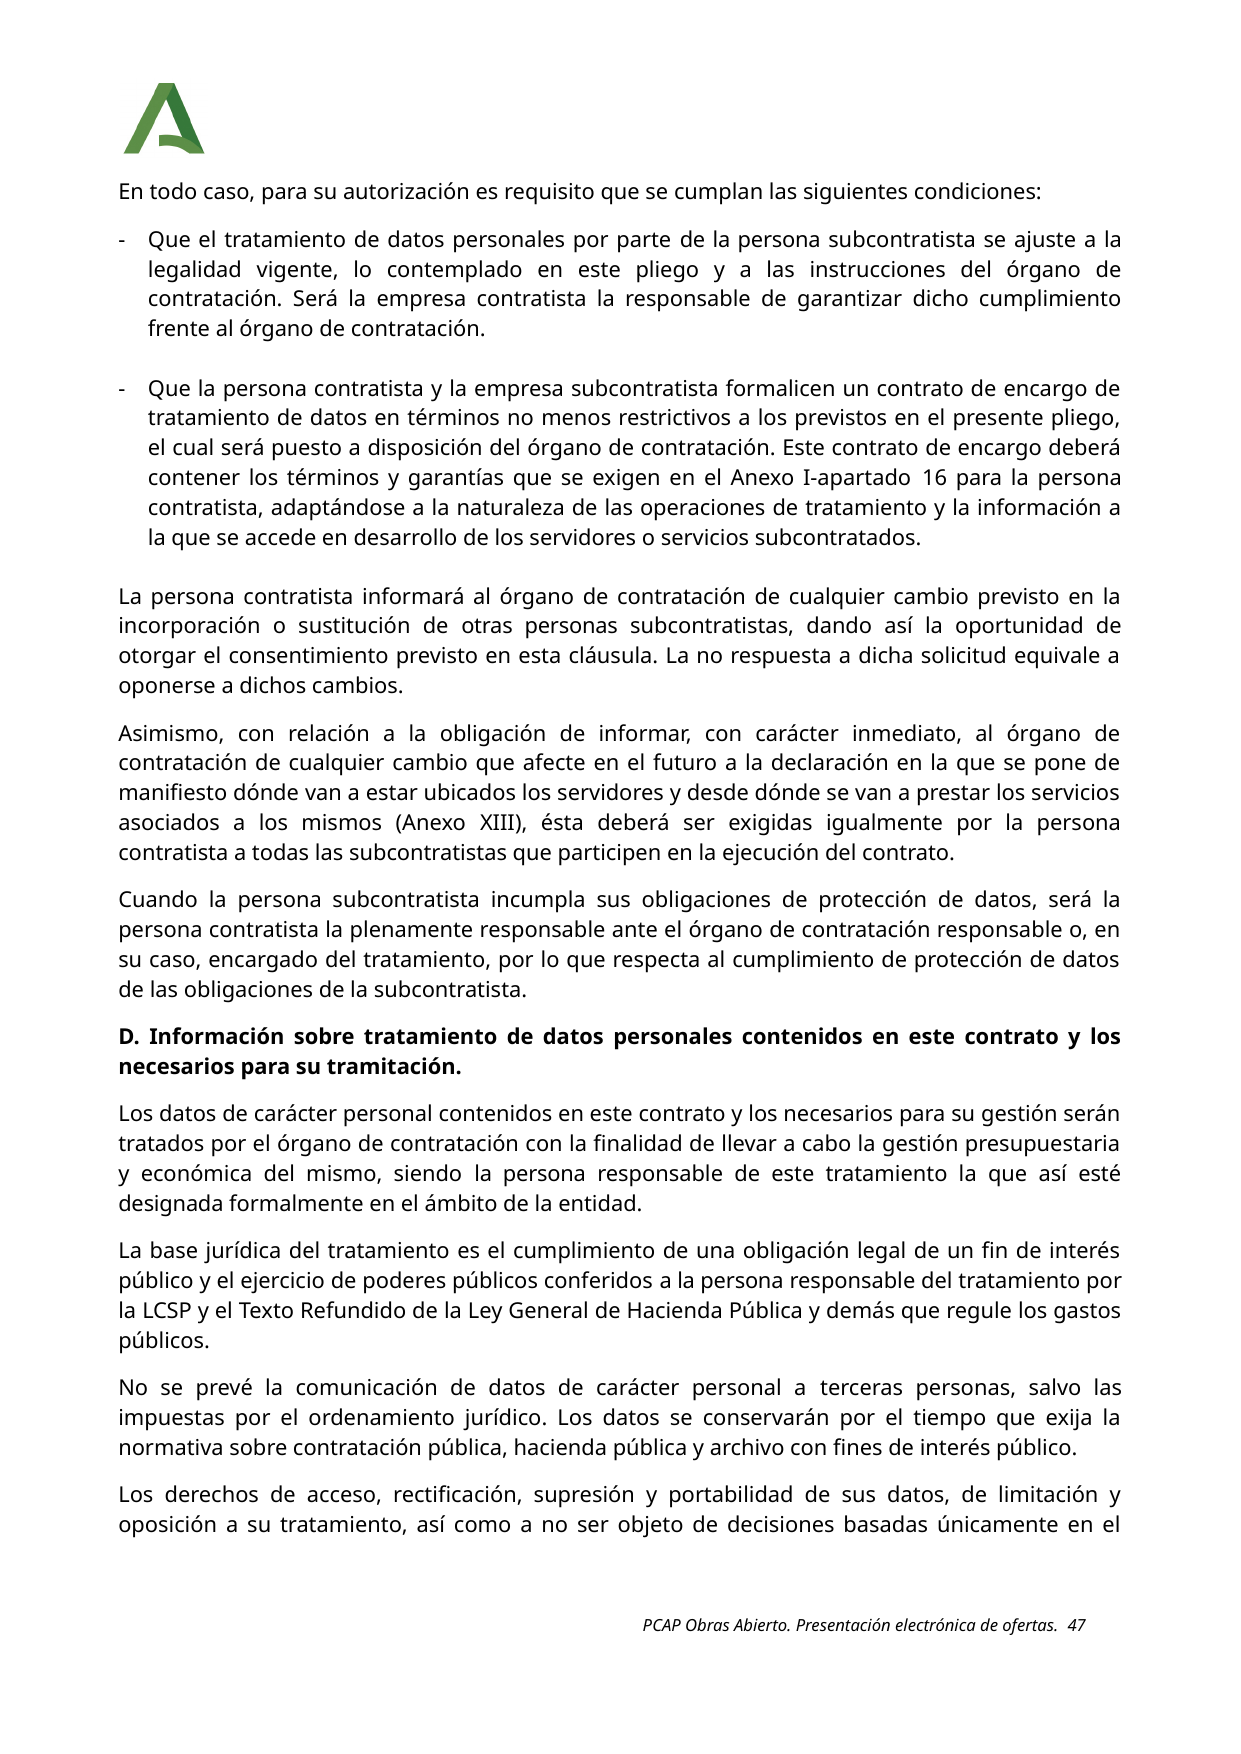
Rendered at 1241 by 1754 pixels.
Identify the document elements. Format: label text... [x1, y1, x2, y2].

text La base jurídica del tratamiento es el cumplimiento de una obligación legal de un fin de interés público y el ejercicio de poderes públicos conferidos a la persona responsable del tratamiento por la LCSP y el Texto Refundido de la Ley General de Hacienda Pública y demás que regule los gastos públicos. [118, 1235, 1122, 1354]
text Los derechos de acceso, rectificación, supresión y portabilidad de sus datos, de limitación y oposición a su tratamiento, así como a no ser objeto de decisiones basadas únicamente en el [118, 1479, 1122, 1539]
text - Que la persona contratista y la empresa subcontratista formalicen un contrato de encargo de tratamiento de datos en términos no menos restrictivos a los previstos en el presente pliego, el cual será puesto a disposición del órgano de contratación. Este contrato de encargo deberá contener los términos y garantías que se exigen en el Anexo I-apartado 16 para la persona contratista, adaptándose a la naturaleza de las operaciones de tratamiento y la información a la que se accede en desarrollo de los servidores o servicios subcontratados. [118, 372, 1122, 551]
text D. Información sobre tratamiento de datos personales contenidos en este contrato y los necesarios para su tramitación. [118, 1021, 1122, 1081]
text Asimismo, con relación a la obligación de informar, con carácter inmediato, al órgano de contratación de cualquier cambio que afecte en el futuro a la declaración en la que se pone de manifiesto dónde van a estar ubicados los servidores y desde dónde se van a prestar los servicios asociados a los mismos (Anexo XIII), ésta deberá ser exigidas igualmente por la persona contratista a todas las subcontratistas que participen en la ejecución del contrato. [118, 718, 1122, 867]
text Los datos de carácter personal contenidos en este contrato y los necesarios para su gestión serán tratados por el órgano de contratación con la finalidad de llevar a cabo la gestión presupuestaria y económica del mismo, siendo la persona responsable de este tratamiento la que así esté designada formalmente en el ámbito de la entidad. [118, 1098, 1122, 1218]
text La persona contratista informará al órgano de contratación de cualquier cambio previsto en la incorporación o sustitución de otras personas subcontratistas, dando así la oportunidad de otorgar el consentimiento previsto en esta cláusula. La no respuesta a dicha solicitud equivale a oponerse a dichos cambios. [118, 581, 1122, 700]
text No se prevé la comunicación de datos de carácter personal a terceras personas, salvo las impuestas por el ordenamiento jurídico. Los datos se conservarán por el tiempo que exija la normativa sobre contratación pública, hacienda pública y archivo con fines de interés público. [118, 1372, 1122, 1462]
text En todo caso, para su autorización es requisito que se cumplan las siguientes condiciones: [118, 176, 1122, 206]
text - Que el tratamiento de datos personales por parte de la persona subcontratista se ajuste a la legalidad vigente, lo contemplado en este pliego y a las instrucciones del órgano de contratación. Será la empresa contratista la responsable de garantizar dicho cumplimiento frente al órgano de contratación. [118, 224, 1122, 343]
picture [119, 78, 209, 158]
text Cuando la persona subcontratista incumpla sus obligaciones de protección de datos, será la persona contratista la plenamente responsable ante el órgano de contratación responsable o, en su caso, encargado del tratamiento, por lo que respecta al cumplimiento de protección de datos de las obligaciones de la subcontratista. [118, 884, 1122, 1003]
